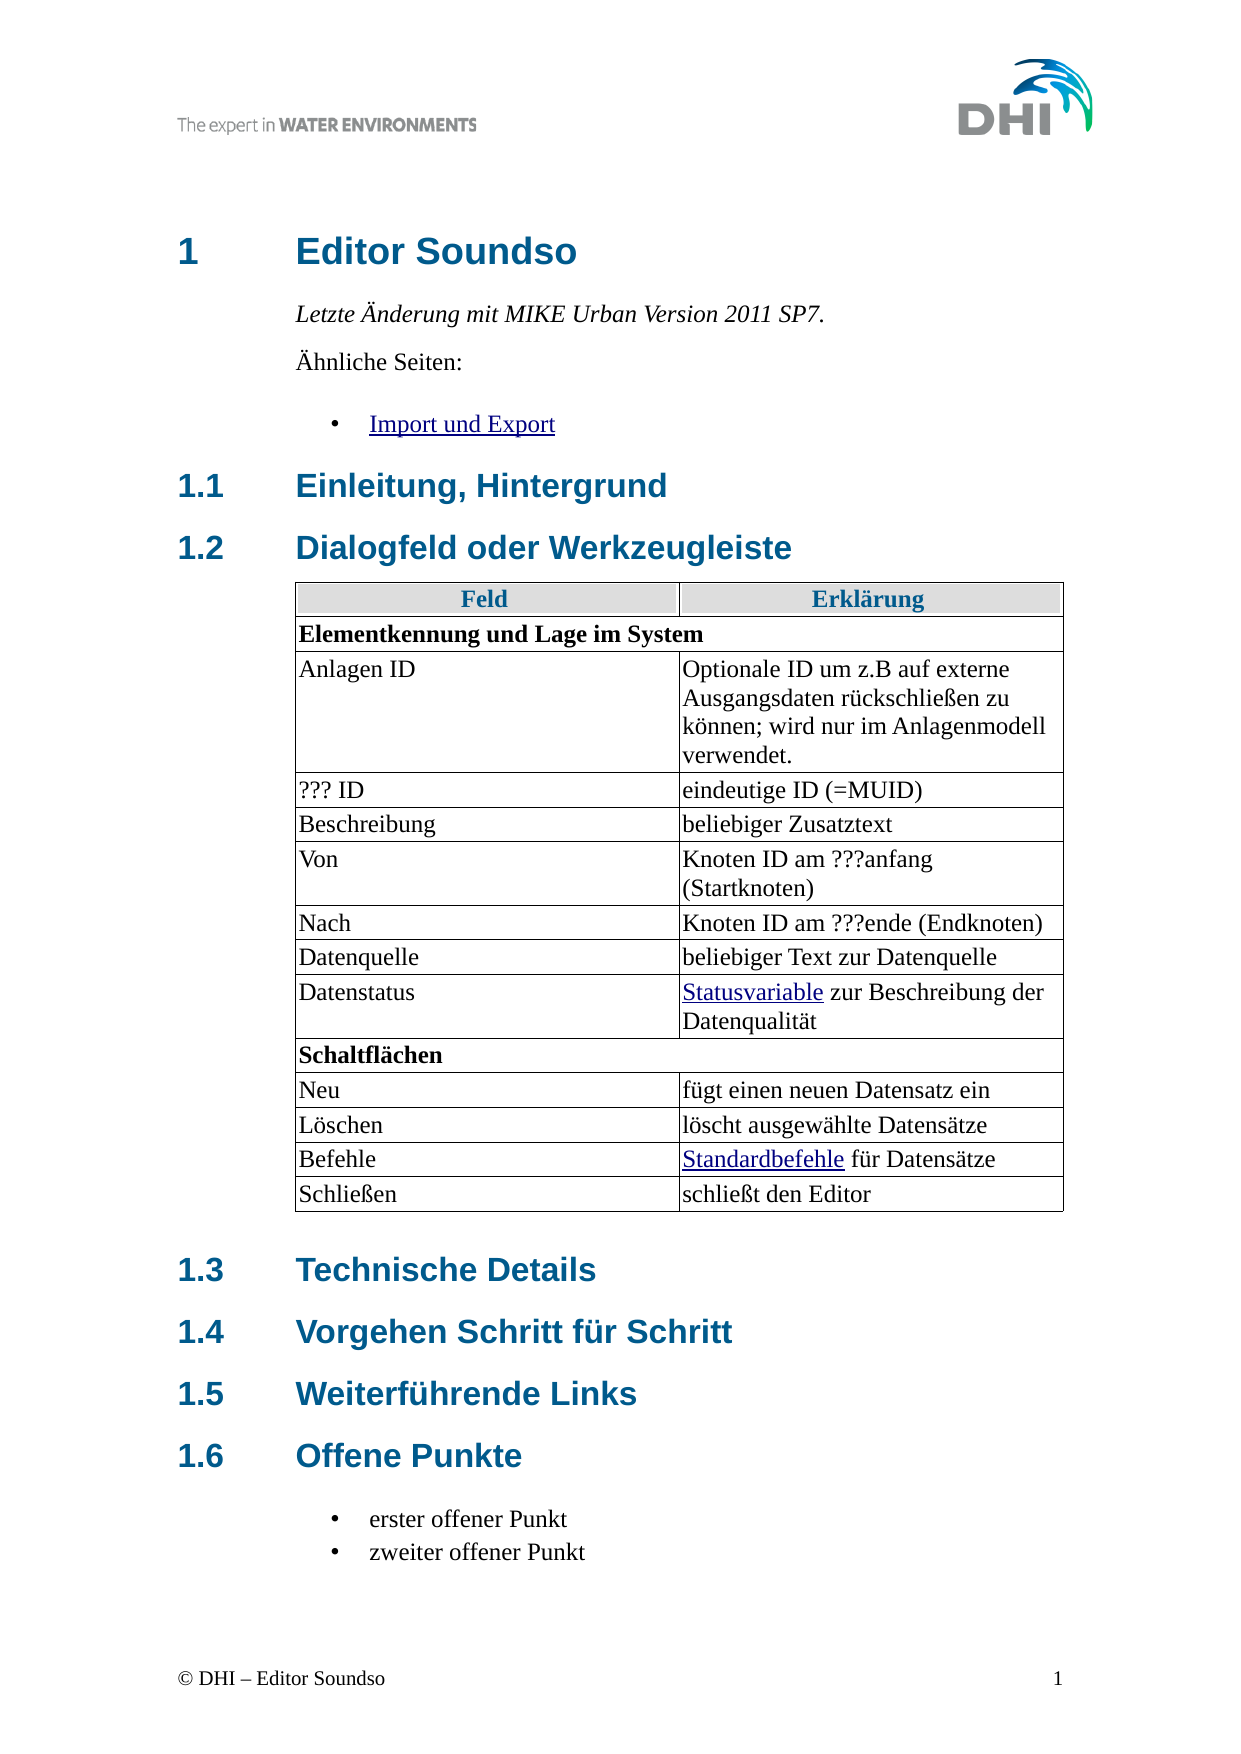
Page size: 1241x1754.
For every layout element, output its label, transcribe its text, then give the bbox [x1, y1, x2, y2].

subtitle Einleitung, Hintergrund [177, 466, 1063, 504]
table_cell beliebiger Text zur Datenquelle [680, 940, 1063, 974]
list Import und Export [339, 409, 1063, 438]
table_cell schließt den Editor [680, 1177, 1063, 1211]
subtitle Technische Details [177, 1249, 1063, 1288]
table_cell eindeutige ID (=MUID) [680, 773, 1063, 807]
picture [958, 59, 1093, 135]
subtitle Vorgehen Schritt für Schritt [177, 1312, 1063, 1350]
table_cell Nach [296, 906, 679, 939]
table_cell Löschen [296, 1108, 679, 1142]
table_cell Neu [296, 1073, 679, 1107]
table_cell Elementkennung und Lage im System [296, 617, 1063, 651]
table_cell Schließen [296, 1177, 679, 1211]
list zweiter offener Punkt [339, 1537, 1063, 1566]
table_cell Knoten ID am ???anfang (Startknoten) [680, 842, 1063, 905]
picture [177, 117, 477, 135]
table_cell Befehle [296, 1143, 679, 1176]
table_cell Von [296, 842, 679, 905]
table_cell beliebiger Zusatztext [680, 808, 1063, 841]
subtitle Editor Soundso [177, 229, 1063, 272]
subtitle Dialogfeld oder Werkzeugleiste [177, 528, 1063, 567]
table_cell fügt einen neuen Datensatz ein [680, 1073, 1063, 1107]
table_cell Optionale ID um z.B auf externe Ausgangsdaten rückschließen zu können; wird nur im Anlagenmodell verwendet. [680, 652, 1063, 772]
table_cell Anlagen ID [296, 652, 679, 772]
table_cell ??? ID [296, 773, 679, 807]
table_cell löscht ausgewählte Datensätze [680, 1108, 1063, 1142]
list erster offener Punkt [339, 1504, 1063, 1533]
table_cell Datenstatus [296, 975, 679, 1037]
table_cell Knoten ID am ???ende (Endknoten) [680, 906, 1063, 939]
table_header Feld [296, 583, 679, 616]
text Ähnliche Seiten: [295, 347, 1063, 375]
table_cell Standardbefehle für Datensätze [680, 1143, 1063, 1176]
subtitle Offene Punkte [177, 1436, 1063, 1475]
table_cell Beschreibung [296, 808, 679, 841]
table_cell Schaltflächen [296, 1039, 1063, 1072]
table_cell Datenquelle [296, 940, 679, 974]
table_header Erklärung [680, 583, 1063, 616]
text Letzte Änderung mit MIKE Urban Version 2011 SP7. [295, 299, 1063, 328]
subtitle Weiterführende Links [177, 1374, 1063, 1413]
table_cell Statusvariable zur Beschreibung der Datenqualität [680, 975, 1063, 1037]
